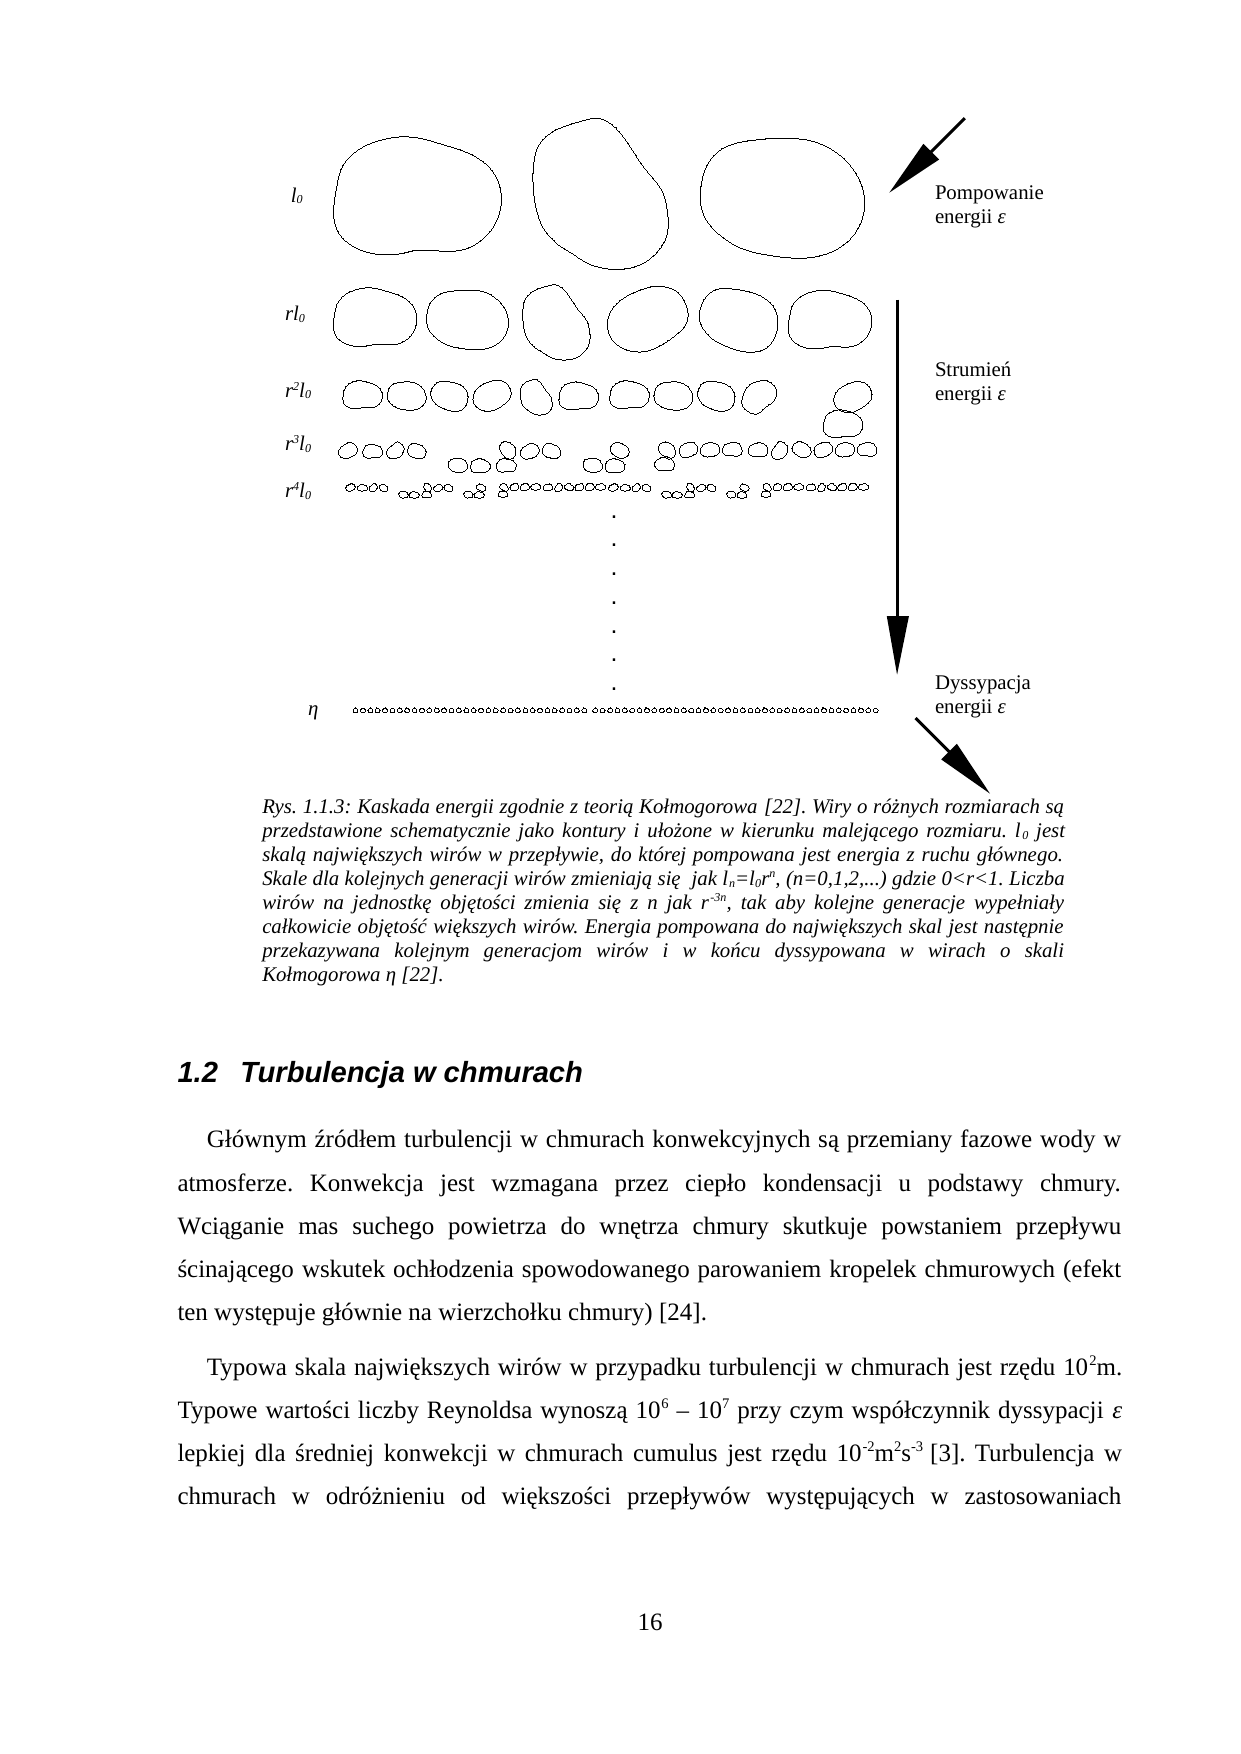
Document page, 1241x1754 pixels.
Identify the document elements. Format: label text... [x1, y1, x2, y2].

text Typowa skala największych wirów w przypadku turbulencji w chmurach jest rzędu 102m. Typowe wartości liczby Reynoldsa wynoszą 106 – 107 przy czym współczynnik dyssypacji ε lepkiej dla średniej konwekcji w chmurach cumulus jest rzędu 10-2m2s-3 [3]. Turbulencja w chmurach w odróżnieniu od większości przepływów występujących w zastosowaniach [177, 1352, 1122, 1510]
text Rys. 1.1.3: Kaskada energii zgodnie z teorią Kołmogorowa [22]. Wiry o różnych rozmiarach są przedstawione schematycznie jako kontury i ułożone w kierunku malejącego rozmiaru. l0 jest skalą największych wirów w przepływie, do której pompowana jest energia z ruchu głównego. Skale dla kolejnych generacji wirów zmieniają się jak ln=l0rn, (n=0,1,2,...) gdzie 0<r<1. Liczba wirów na jednostkę objętości zmienia się z n jak r-3n, tak aby kolejne generacje wypełniały całkowicie objętość większych wirów. Energia pompowana do największych skal jest następnie przekazywana kolejnym generacjom wirów i w końcu dyssypowana w wirach o skali Kołmogorowa η [22]. [262, 121, 1067, 986]
subtitle Turbulencja w chmurach [177, 1055, 1122, 1088]
text Głównym źródłem turbulencji w chmurach konwekcyjnych są przemiany fazowe wody w atmosferze. Konwekcja jest wzmagana przez ciepło kondensacji u podstawy chmury. Wciąganie mas suchego powietrza do wnętrza chmury skutkuje powstaniem przepływu ścinającego wskutek ochłodzenia spowodowanego parowaniem kropelek chmurowych (efekt ten występuje głównie na wierzchołku chmury) [24]. [177, 1124, 1122, 1326]
